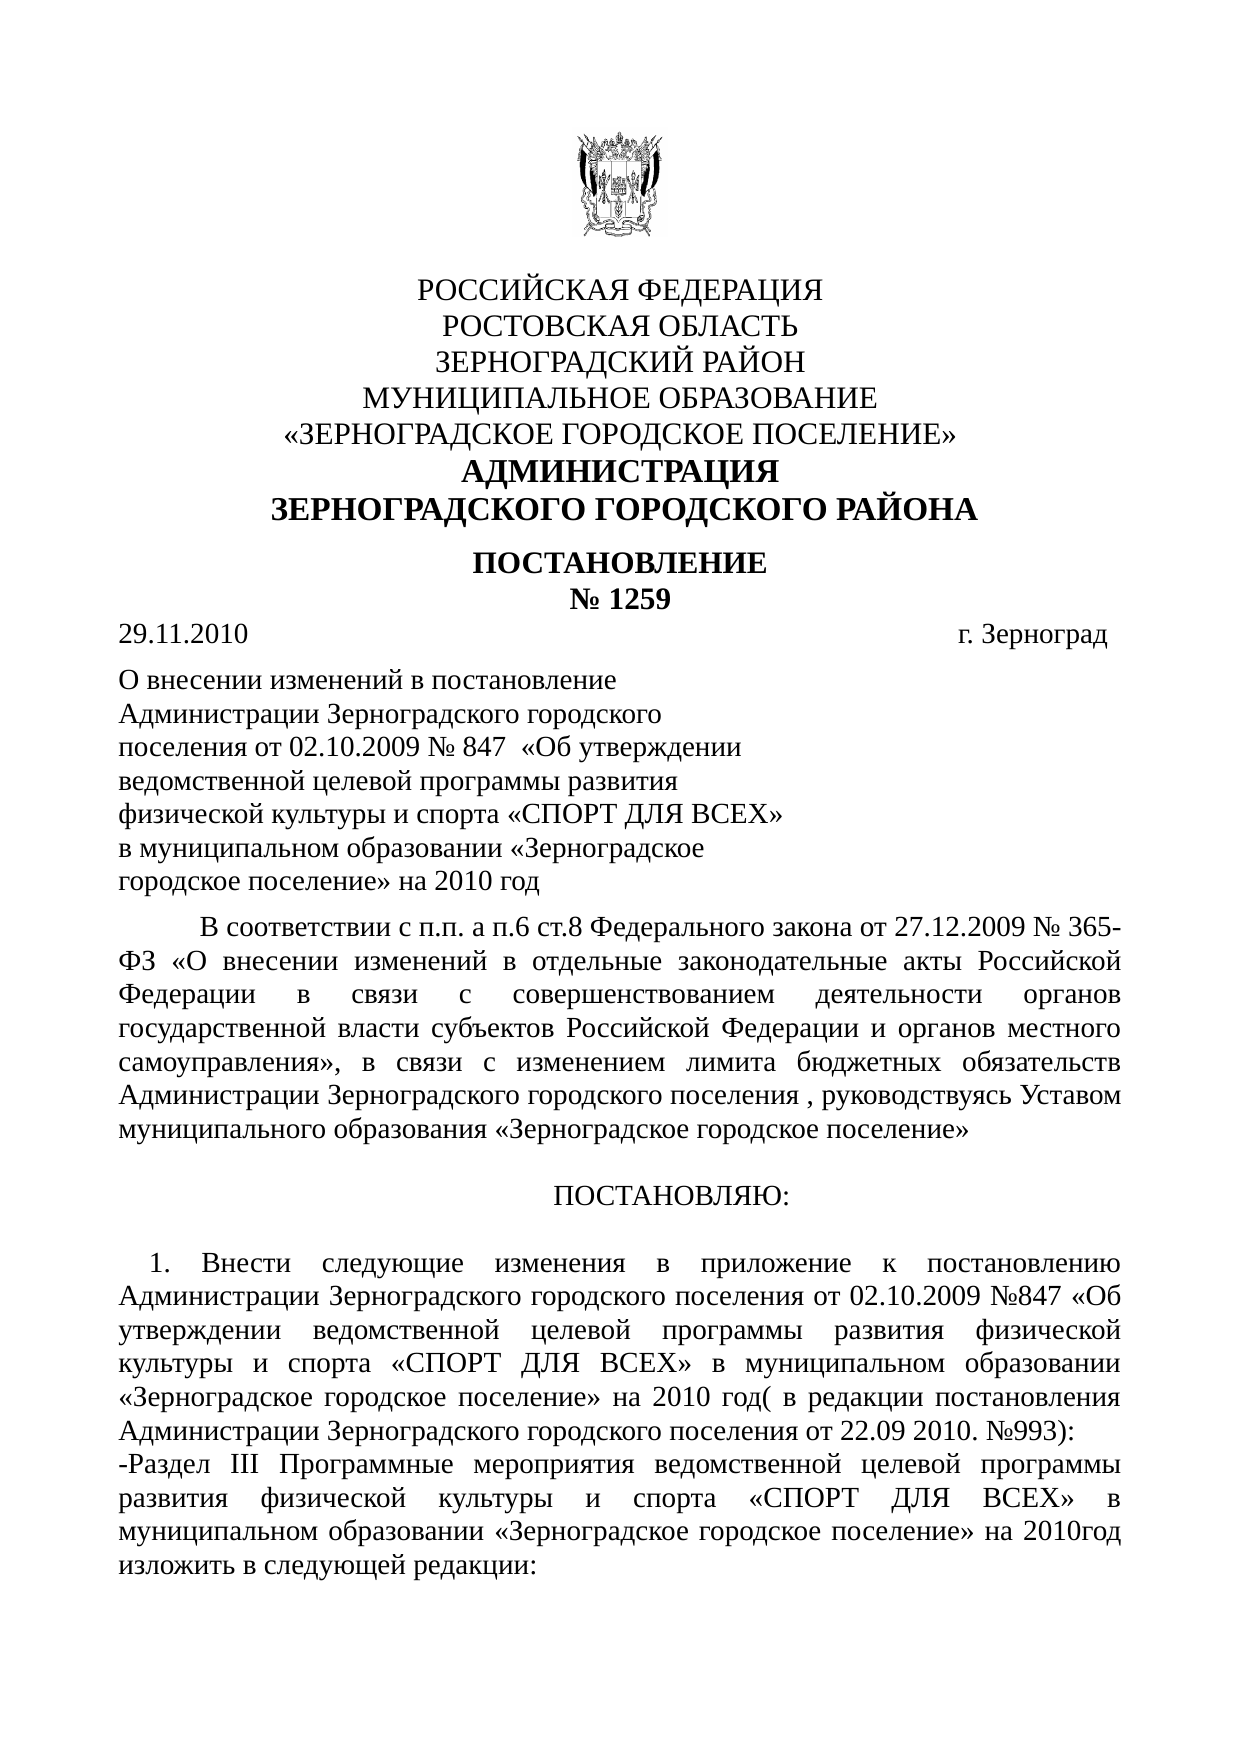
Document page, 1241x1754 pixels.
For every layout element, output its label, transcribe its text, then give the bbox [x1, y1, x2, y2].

text МУНИЦИПАЛЬНОЕ ОБРАЗОВАНИЕ [118, 379, 1122, 415]
text РОСТОВСКАЯ ОБЛАСТЬ [118, 307, 1122, 343]
picture [572, 127, 668, 237]
text АДМИНИСТРАЦИЯ [118, 451, 1122, 489]
text О внесении изменений в постановление Администрации Зерноградского городского поселения от 02.10.2009 № 847 «Об утверждении ведомственной целевой программы развития физической культуры и спорта «СПОРТ ДЛЯ ВСЕХ» в муниципальном образовании «Зерноградское городское поселение» на 2010 год [118, 662, 784, 897]
text В соответствии с п.п. а п.6 ст.8 Федерального закона от 27.12.2009 № 365-ФЗ «О внесении изменений в отдельные законодательные акты Российской Федерации в связи с совершенствованием деятельности органов государственной власти субъектов Российской Федерации и органов местного самоуправления», в связи с изменением лимита бюджетных обязательств Администрации Зерноградского городского поселения , руководствуясь Уставом муниципального образования «Зерноградское городское поселение» [118, 909, 1122, 1144]
text «ЗЕРНОГРАДСКОЕ ГОРОДСКОЕ ПОСЕЛЕНИЕ» [118, 415, 1122, 451]
text ПОСТАНОВЛЕНИЕ [118, 544, 1122, 580]
text ПОСТАНОВЛЯЮ: [118, 1178, 1122, 1211]
text № 1259 [118, 580, 1122, 616]
text ЗЕРНОГРАДСКОГО ГОРОДСКОГО РАЙОНА [118, 489, 1122, 527]
text 29.11.2010 г. Зерноград [118, 616, 1122, 650]
list -Раздел III Программные мероприятия ведомственной целевой программы развития физической культуры и спорта «СПОРТ ДЛЯ ВСЕХ» в муниципальном образовании «Зерноградское городское поселение» на 2010год изложить в следующей редакции: [118, 1446, 1122, 1580]
text РОССИЙСКАЯ ФЕДЕРАЦИЯ [118, 271, 1122, 307]
text ЗЕРНОГРАДСКИЙ РАЙОН [118, 343, 1122, 379]
list 1. Внести следующие изменения в приложение к постановлению Администрации Зерноградского городского поселения от 02.10.2009 №847 «Об утверждении ведомственной целевой программы развития физической культуры и спорта «СПОРТ ДЛЯ ВСЕХ» в муниципальном образовании «Зерноградское городское поселение» на 2010 год( в редакции постановления Администрации Зерноградского городского поселения от 22.09 2010. №993): [118, 1245, 1122, 1446]
